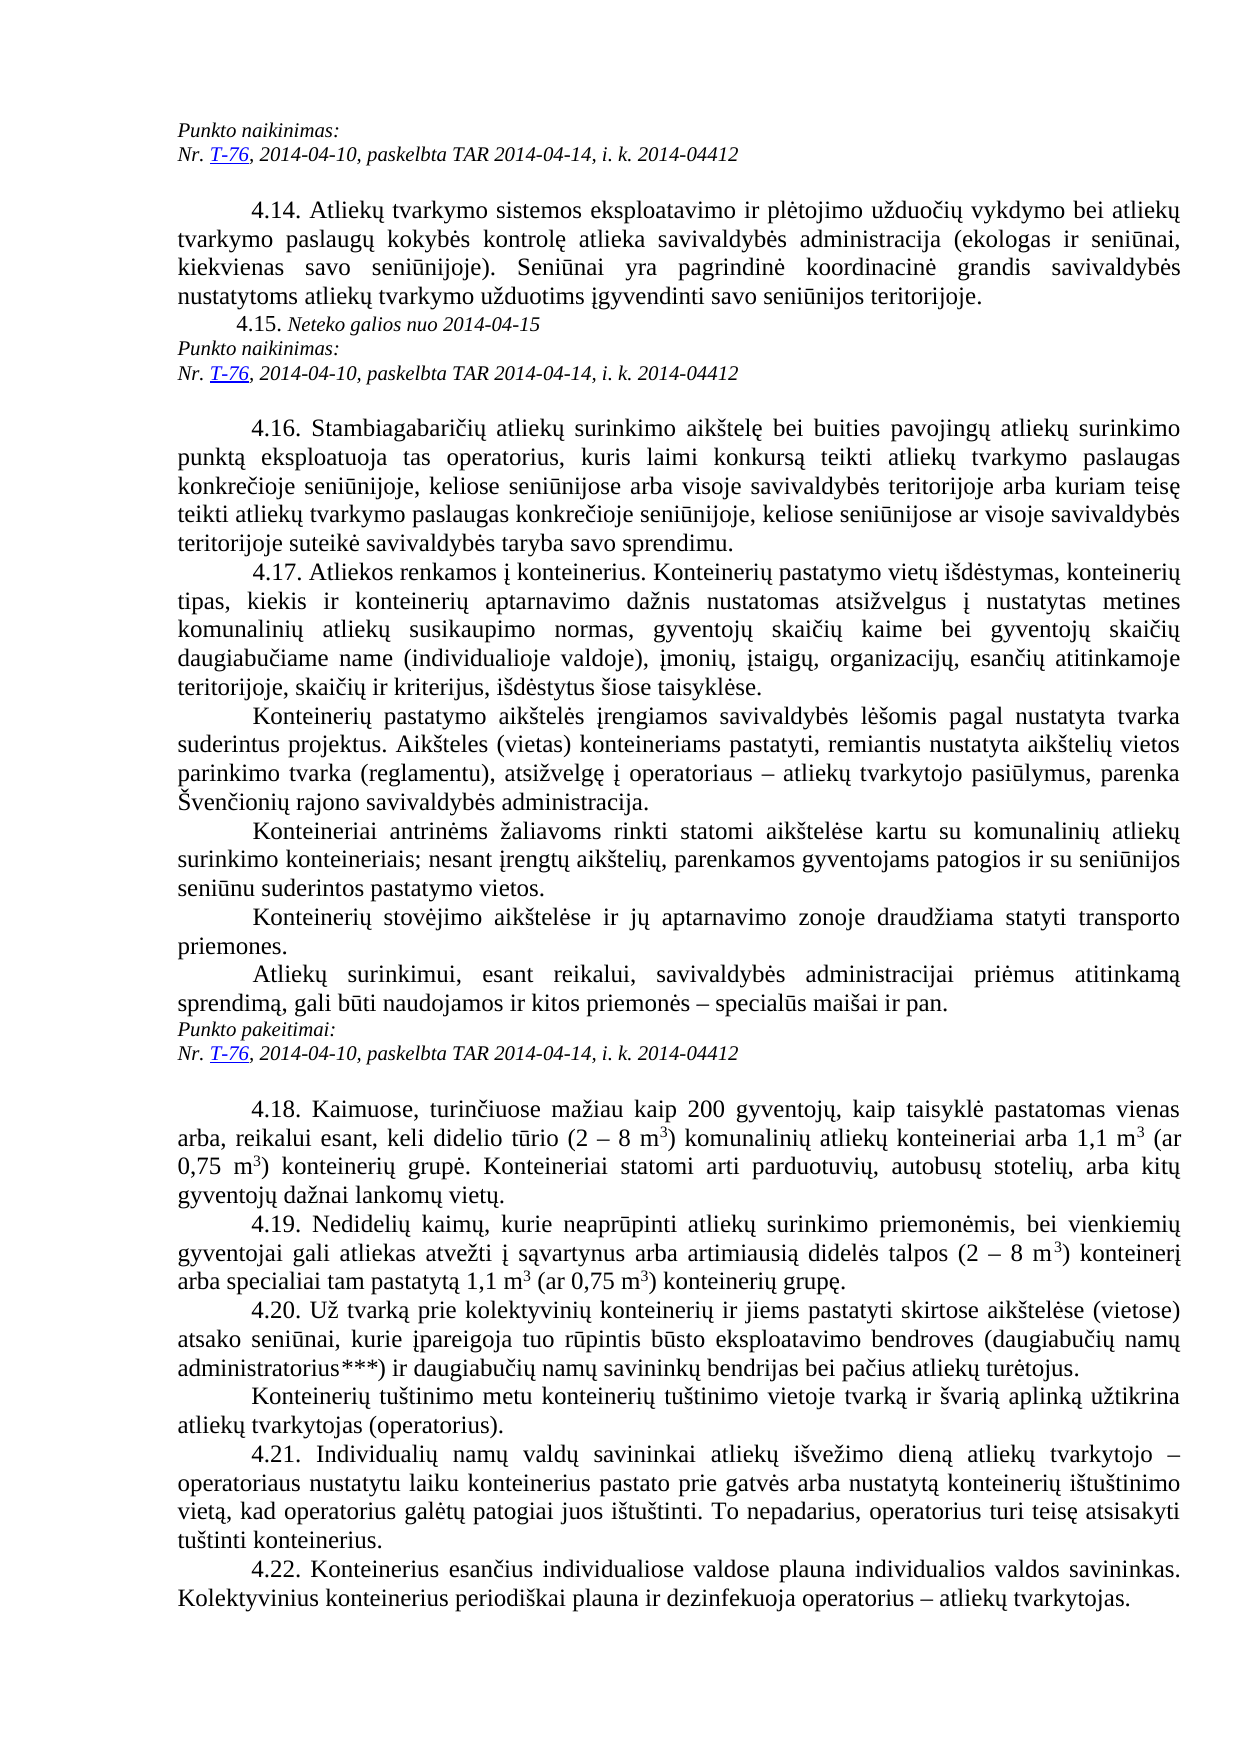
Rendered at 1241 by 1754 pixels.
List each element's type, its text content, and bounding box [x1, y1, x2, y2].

text 4.21. Individualių namų valdų savininkai atliekų išvežimo dieną atliekų tvarkytojo – operatoriaus nustatytu laiku konteinerius pastato prie gatvės arba nustatytą konteinerių ištuštinimo vietą, kad operatorius galėtų patogiai juos ištuštinti. To nepadarius, operatorius turi teisę atsisakyti tuštinti konteinerius. [177, 1439, 1181, 1554]
text 4.22. Konteinerius esančius individualiose valdose plauna individualios valdos savininkas. Kolektyvinius konteinerius periodiškai plauna ir dezinfekuoja operatorius – atliekų tvarkytojas. [177, 1554, 1181, 1611]
text 4.19. Nedidelių kaimų, kurie neaprūpinti atliekų surinkimo priemonėmis, bei vienkiemių gyventojai gali atliekas atvežti į sąvartynus arba artimiausią didelės talpos (2 – 8 m3) konteinerį arba specialiai tam pastatytą 1,1 m3 (ar 0,75 m3) konteinerių grupę. [177, 1209, 1181, 1295]
text Konteineriai antrinėms žaliavoms rinkti statomi aikštelėse kartu su komunalinių atliekų surinkimo konteineriais; nesant įrengtų aikštelių, parenkamos gyventojams patogios ir su seniūnijos seniūnu suderintos pastatymo vietos. [177, 816, 1181, 902]
text Punkto naikinimas: [177, 118, 1181, 142]
text Punkto pakeitimai: [177, 1017, 1181, 1041]
text 4.15. Neteko galios nuo 2014-04-15 [177, 310, 1181, 336]
text 4.16. Stambiagabaričių atliekų surinkimo aikštelę bei buities pavojingų atliekų surinkimo punktą eksploatuoja tas operatorius, kuris laimi konkursą teikti atliekų tvarkymo paslaugas konkrečioje seniūnijoje, keliose seniūnijose arba visoje savivaldybės teritorijoje arba kuriam teisę teikti atliekų tvarkymo paslaugas konkrečioje seniūnijoje, keliose seniūnijose ar visoje savivaldybės teritorijoje suteikė savivaldybės taryba savo sprendimu. [177, 413, 1181, 557]
text Konteinerių tuštinimo metu konteinerių tuštinimo vietoje tvarką ir švarią aplinką užtikrina atliekų tvarkytojas (operatorius). [177, 1381, 1181, 1439]
text 4.20. Už tvarką prie kolektyvinių konteinerių ir jiems pastatyti skirtose aikštelėse (vietose) atsako seniūnai, kurie įpareigoja tuo rūpintis būsto eksploatavimo bendroves (daugiabučių namų administratorius***) ir daugiabučių namų savininkų bendrijas bei pačius atliekų turėtojus. [177, 1295, 1181, 1381]
text Nr. T-76, 2014-04-10, paskelbta TAR 2014-04-14, i. k. 2014-04412 [177, 1041, 1181, 1065]
text Nr. T-76, 2014-04-10, paskelbta TAR 2014-04-14, i. k. 2014-04412 [177, 142, 1181, 166]
text Punkto naikinimas: [177, 336, 1181, 360]
text Konteinerių stovėjimo aikštelėse ir jų aptarnavimo zonoje draudžiama statyti transporto priemones. [177, 902, 1181, 959]
text 4.17. Atliekos renkamos į konteinerius. Konteinerių pastatymo vietų išdėstymas, konteinerių tipas, kiekis ir konteinerių aptarnavimo dažnis nustatomas atsižvelgus į nustatytas metines komunalinių atliekų susikaupimo normas, gyventojų skaičių kaime bei gyventojų skaičių daugiabučiame name (individualioje valdoje), įmonių, įstaigų, organizacijų, esančių atitinkamoje teritorijoje, skaičių ir kriterijus, išdėstytus šiose taisyklėse. [177, 557, 1181, 701]
text Konteinerių pastatymo aikštelės įrengiamos savivaldybės lėšomis pagal nustatyta tvarka suderintus projektus. Aikšteles (vietas) konteineriams pastatyti, remiantis nustatyta aikštelių vietos parinkimo tvarka (reglamentu), atsižvelgę į operatoriaus – atliekų tvarkytojo pasiūlymus, parenka Švenčionių rajono savivaldybės administracija. [177, 701, 1181, 816]
text Nr. T-76, 2014-04-10, paskelbta TAR 2014-04-14, i. k. 2014-04412 [177, 360, 1181, 384]
text Atliekų surinkimui, esant reikalui, savivaldybės administracijai priėmus atitinkamą sprendimą, gali būti naudojamos ir kitos priemonės – specialūs maišai ir pan. [177, 959, 1181, 1017]
text 4.14. Atliekų tvarkymo sistemos eksploatavimo ir plėtojimo užduočių vykdymo bei atliekų tvarkymo paslaugų kokybės kontrolę atlieka savivaldybės administracija (ekologas ir seniūnai, kiekvienas savo seniūnijoje). Seniūnai yra pagrindinė koordinacinė grandis savivaldybės nustatytoms atliekų tvarkymo užduotims įgyvendinti savo seniūnijos teritorijoje. [177, 195, 1181, 310]
text 4.18. Kaimuose, turinčiuose mažiau kaip 200 gyventojų, kaip taisyklė pastatomas vienas arba, reikalui esant, keli didelio tūrio (2 – 8 m3) komunalinių atliekų konteineriai arba 1,1 m3 (ar 0,75 m3) konteinerių grupė. Konteineriai statomi arti parduotuvių, autobusų stotelių, arba kitų gyventojų dažnai lankomų vietų. [177, 1094, 1181, 1209]
